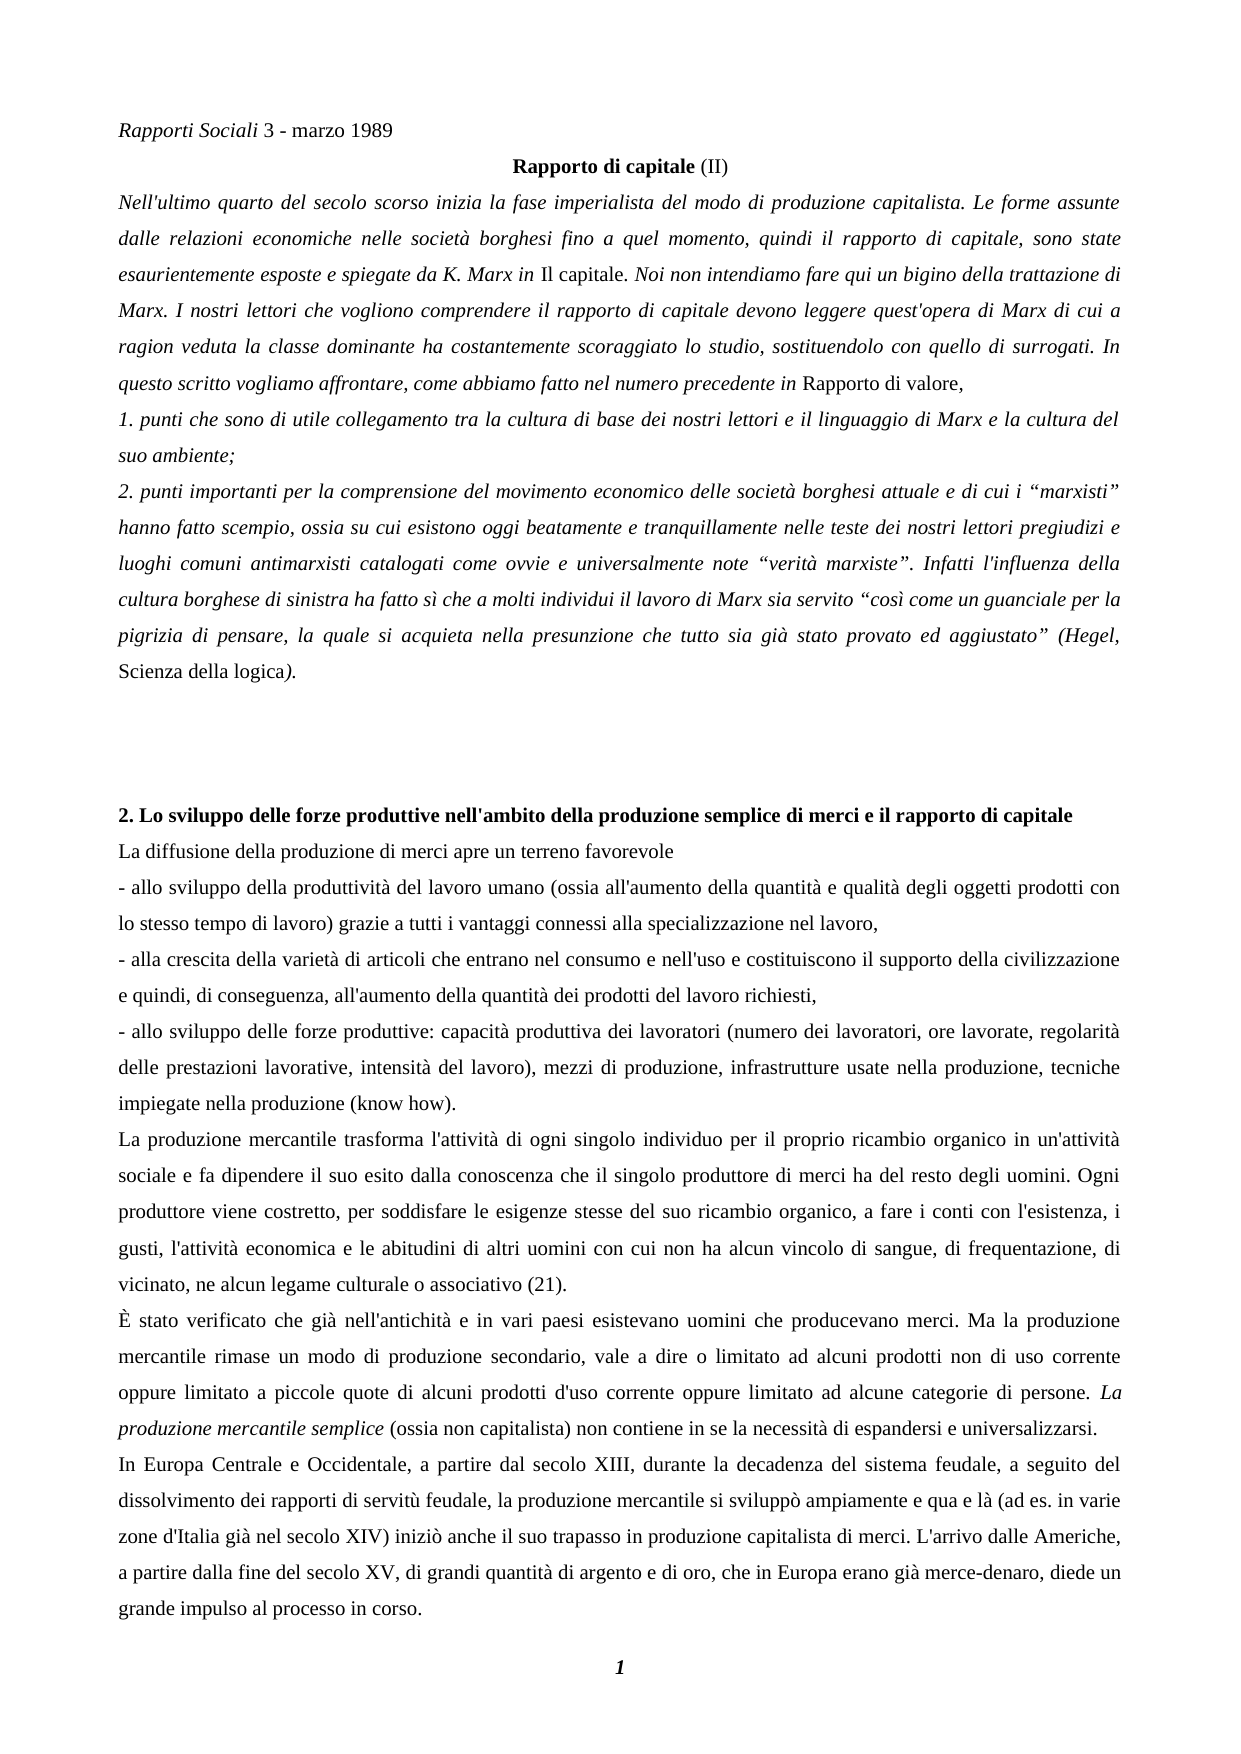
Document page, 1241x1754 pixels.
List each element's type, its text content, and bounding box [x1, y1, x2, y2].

text 2. Lo sviluppo delle forze produttive nell'ambito della produzione semplice di merci e il rapporto di capitale [118, 803, 1122, 827]
text È stato verificato che già nell'antichità e in vari paesi esistevano uomini che producevano merci. Ma la produzione mercantile rimase un modo di produzione secondario, vale a dire o limitato ad alcuni prodotti non di uso corrente oppure limitato a piccole quote di alcuni prodotti d'uso corrente oppure limitato ad alcune categorie di persone. La produzione mercantile semplice (ossia non capitalista) non contiene in se la necessità di espandersi e universalizzarsi. [118, 1307, 1122, 1440]
text Rapporto di capitale (II) [118, 154, 1122, 178]
text - allo sviluppo della produttività del lavoro umano (ossia all'aumento della quantità e qualità degli oggetti prodotti con lo stesso tempo di lavoro) grazie a tutti i vantaggi connessi alla specializzazione nel lavoro, [118, 875, 1122, 935]
text Nell'ultimo quarto del secolo scorso inizia la fase imperialista del modo di produzione capitalista. Le forme assunte dalle relazioni economiche nelle società borghesi fino a quel momento, quindi il rapporto di capitale, sono state esaurientemente esposte e spiegate da K. Marx in Il capitale. Noi non intendiamo fare qui un bigino della trattazione di Marx. I nostri lettori che vogliono comprendere il rapporto di capitale devono leggere quest'opera di Marx di cui a ragion veduta la classe dominante ha costantemente scoraggiato lo studio, sostituendolo con quello di surrogati. In questo scritto vogliamo affrontare, come abbiamo fatto nel numero precedente in Rapporto di valore, [118, 190, 1122, 394]
text La diffusione della produzione di merci apre un terreno favorevole [118, 839, 1122, 863]
text 2. punti importanti per la comprensione del movimento economico delle società borghesi attuale e di cui i “marxisti” hanno fatto scempio, ossia su cui esistono oggi beatamente e tranquillamente nelle teste dei nostri lettori pregiudizi e luoghi comuni antimarxisti catalogati come ovvie e universalmente note “verità marxiste”. Infatti l'influenza della cultura borghese di sinistra ha fatto sì che a molti individui il lavoro di Marx sia servito “così come un guanciale per la pigrizia di pensare, la quale si acquieta nella presunzione che tutto sia già stato provato ed aggiustato” (Hegel, Scienza della logica). [118, 478, 1122, 683]
text 1. punti che sono di utile collegamento tra la cultura di base dei nostri lettori e il linguaggio di Marx e la cultura del suo ambiente; [118, 406, 1122, 467]
text - alla crescita della varietà di articoli che entrano nel consumo e nell'uso e costituiscono il supporto della civilizzazione e quindi, di conseguenza, all'aumento della quantità dei prodotti del lavoro richiesti, [118, 947, 1122, 1007]
text Rapporti Sociali 3 - marzo 1989 [118, 118, 1122, 142]
text - allo sviluppo delle forze produttive: capacità produttiva dei lavoratori (numero dei lavoratori, ore lavorate, regolarità delle prestazioni lavorative, intensità del lavoro), mezzi di produzione, infrastrutture usate nella produzione, tecniche impiegate nella produzione (know how). [118, 1019, 1122, 1115]
text In Europa Centrale e Occidentale, a partire dal secolo XIII, durante la decadenza del sistema feudale, a seguito del dissolvimento dei rapporti di servitù feudale, la produzione mercantile si sviluppò ampiamente e qua e là (ad es. in varie zone d'Italia già nel secolo XIV) iniziò anche il suo trapasso in produzione capitalista di merci. L'arrivo dalle Americhe, a partire dalla fine del secolo XV, di grandi quantità di argento e di oro, che in Europa erano già merce-denaro, diede un grande impulso al processo in corso. [118, 1452, 1122, 1620]
text La produzione mercantile trasforma l'attività di ogni singolo individuo per il proprio ricambio organico in un'attività sociale e fa dipendere il suo esito dalla conoscenza che il singolo produttore di merci ha del resto degli uomini. Ogni produttore viene costretto, per soddisfare le esigenze stesse del suo ricambio organico, a fare i conti con l'esistenza, i gusti, l'attività economica e le abitudini di altri uomini con cui non ha alcun vincolo di sangue, di frequentazione, di vicinato, ne alcun legame culturale o associativo (21). [118, 1127, 1122, 1296]
